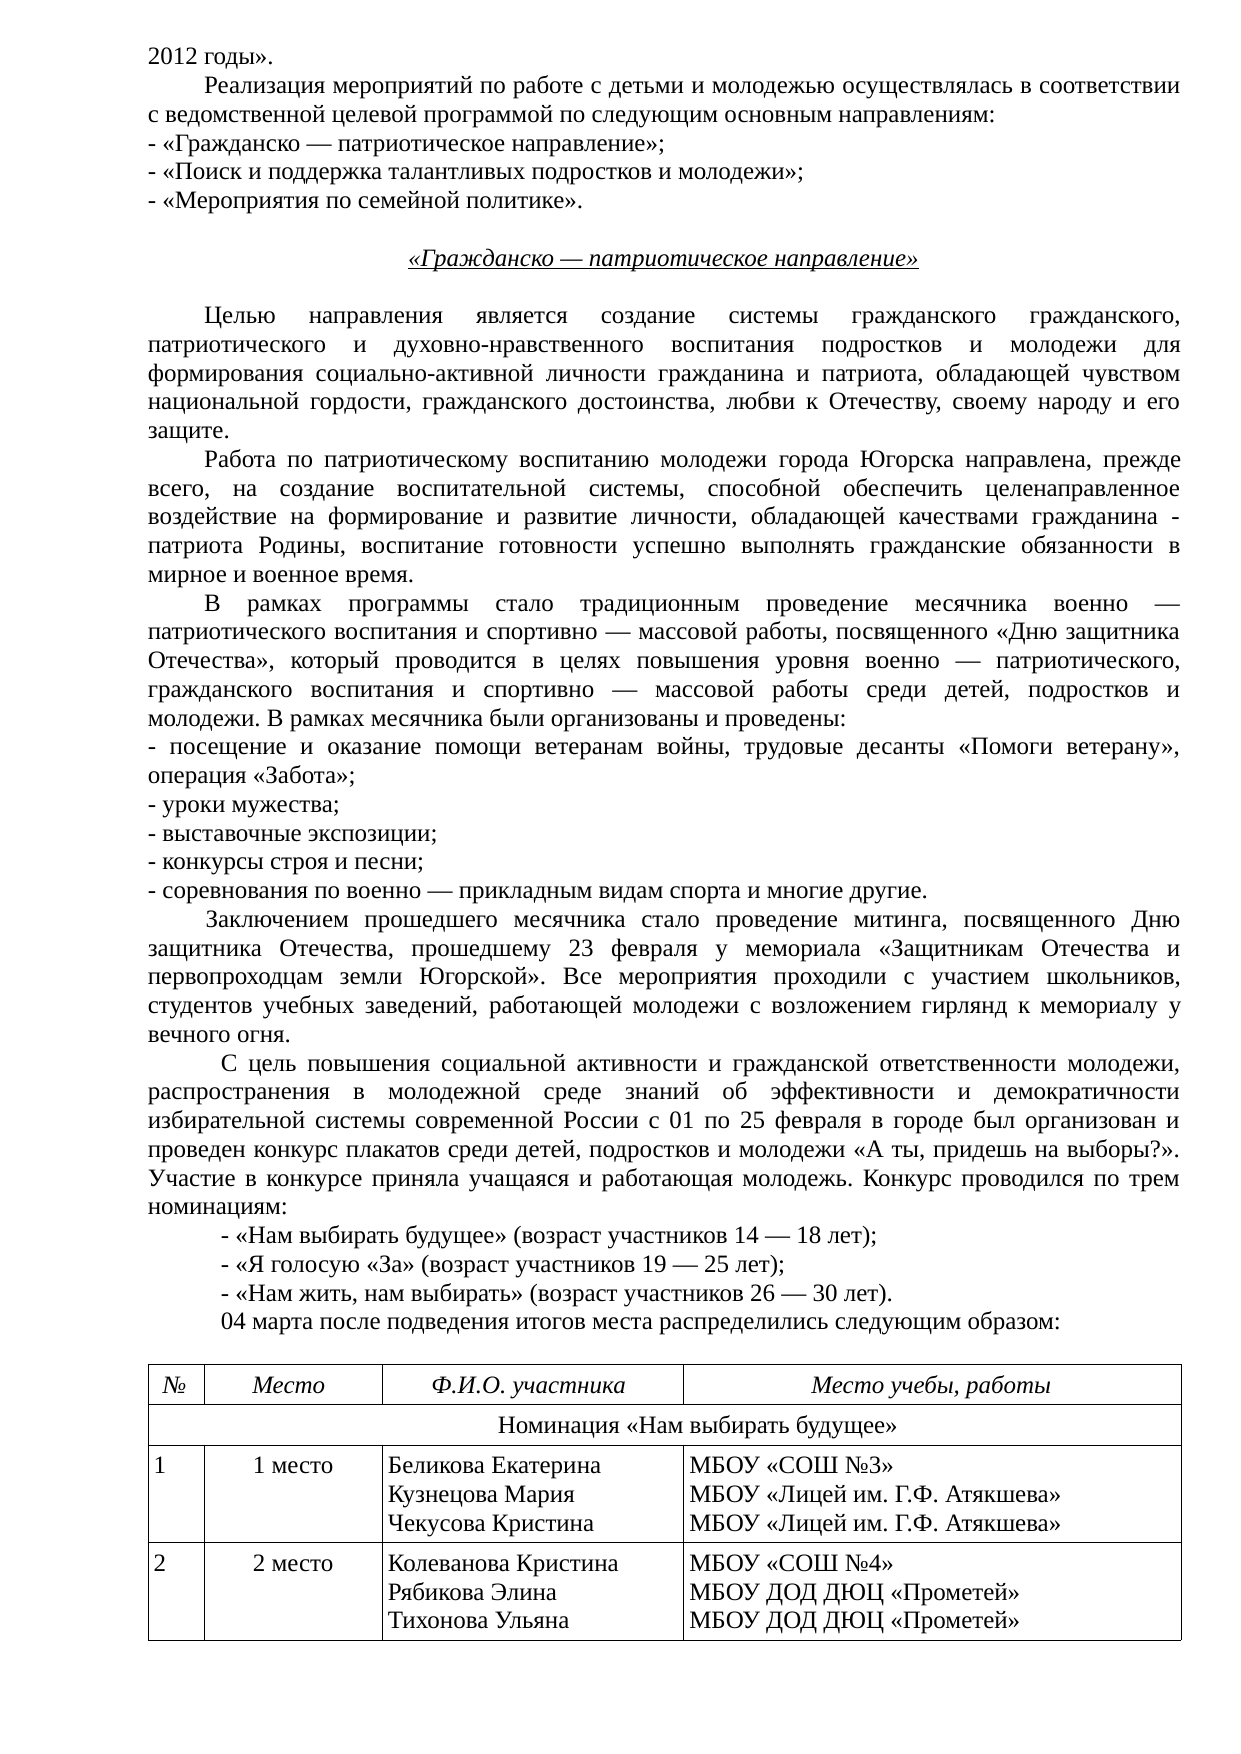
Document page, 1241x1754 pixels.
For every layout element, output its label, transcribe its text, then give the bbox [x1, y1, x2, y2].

table_header Место учебы, работы [684, 1365, 1181, 1404]
table_cell Беликова Екатерина Кузнецова Мария Чекусова Кристина [383, 1446, 683, 1542]
text - посещение и оказание помощи ветеранам войны, трудовые десанты «Помоги ветерану», операция «Забота»; [148, 731, 1181, 789]
text - «Мероприятия по семейной политике». [148, 185, 1181, 214]
text - конкурсы строя и песни; [148, 846, 1181, 875]
text 2012 годы». [148, 41, 1181, 70]
table_cell 1 [149, 1446, 204, 1542]
table_cell МБОУ «СОШ №3» МБОУ «Лицей им. Г.Ф. Атякшева» МБОУ «Лицей им. Г.Ф. Атякшева» [684, 1446, 1181, 1542]
table_header Место [205, 1365, 382, 1404]
text «Гражданско — патриотическое направление» [148, 243, 1181, 271]
table_cell 2 место [205, 1543, 382, 1640]
text - «Гражданско — патриотическое направление»; [148, 128, 1181, 156]
text Реализация мероприятий по работе с детьми и молодежью осуществлялась в соответствии с ведомственной целевой программой по следующим основным направлениям: [148, 70, 1181, 128]
table_cell Колеванова Кристина Рябикова Элина Тихонова Ульяна [383, 1543, 683, 1640]
text С цель повышения социальной активности и гражданской ответственности молодежи, распространения в молодежной среде знаний об эффективности и демократичности избирательной системы современной России с 01 по 25 февраля в городе был организован и проведен конкурс плакатов среди детей, подростков и молодежи «А ты, придешь на выборы?». Участие в конкурсе приняла учащаяся и работающая молодежь. Конкурс проводился по трем номинациям: [148, 1048, 1181, 1220]
text Работа по патриотическому воспитанию молодежи города Югорска направлена, прежде всего, на создание воспитательной системы, способной обеспечить целенаправленное воздействие на формирование и развитие личности, обладающей качествами гражданина - патриота Родины, воспитание готовности успешно выполнять гражданские обязанности в мирное и военное время. [148, 444, 1181, 588]
text - уроки мужества; [148, 789, 1181, 818]
text Заключением прошедшего месячника стало проведение митинга, посвященного Дню защитника Отечества, прошедшему 23 февраля у мемориала «Защитникам Отечества и первопроходцам земли Югорской». Все мероприятия проходили с участием школьников, студентов учебных заведений, работающей молодежи с возложением гирлянд к мемориалу у вечного огня. [148, 904, 1181, 1048]
text - «Нам жить, нам выбирать» (возраст участников 26 — 30 лет). [148, 1278, 1181, 1306]
table_header Ф.И.О. участника [383, 1365, 683, 1404]
text - выставочные экспозиции; [148, 818, 1181, 846]
table_header № [149, 1365, 204, 1404]
text Целью направления является создание системы гражданского гражданского, патриотического и духовно-нравственного воспитания подростков и молодежи для формирования социально-активной личности гражданина и патриота, обладающей чувством национальной гордости, гражданского достоинства, любви к Отечеству, своему народу и его защите. [148, 300, 1181, 444]
table_cell Номинация «Нам выбирать будущее» [149, 1405, 1181, 1444]
text - «Я голосую «За» (возраст участников 19 — 25 лет); [148, 1249, 1181, 1278]
text - «Поиск и поддержка талантливых подростков и молодежи»; [148, 156, 1181, 185]
text 04 марта после подведения итогов места распределились следующим образом: [148, 1306, 1181, 1335]
text - соревнования по военно — прикладным видам спорта и многие другие. [148, 875, 1181, 904]
table_cell МБОУ «СОШ №4» МБОУ ДОД ДЮЦ «Прометей» МБОУ ДОД ДЮЦ «Прометей» [684, 1543, 1181, 1640]
text - «Нам выбирать будущее» (возраст участников 14 — 18 лет); [148, 1220, 1181, 1249]
table_cell 2 [149, 1543, 204, 1640]
text В рамках программы стало традиционным проведение месячника военно — патриотического воспитания и спортивно — массовой работы, посвященного «Дню защитника Отечества», который проводится в целях повышения уровня военно — патриотического, гражданского воспитания и спортивно — массовой работы среди детей, подростков и молодежи. В рамках месячника были организованы и проведены: [148, 588, 1181, 731]
table_cell 1 место [205, 1446, 382, 1542]
